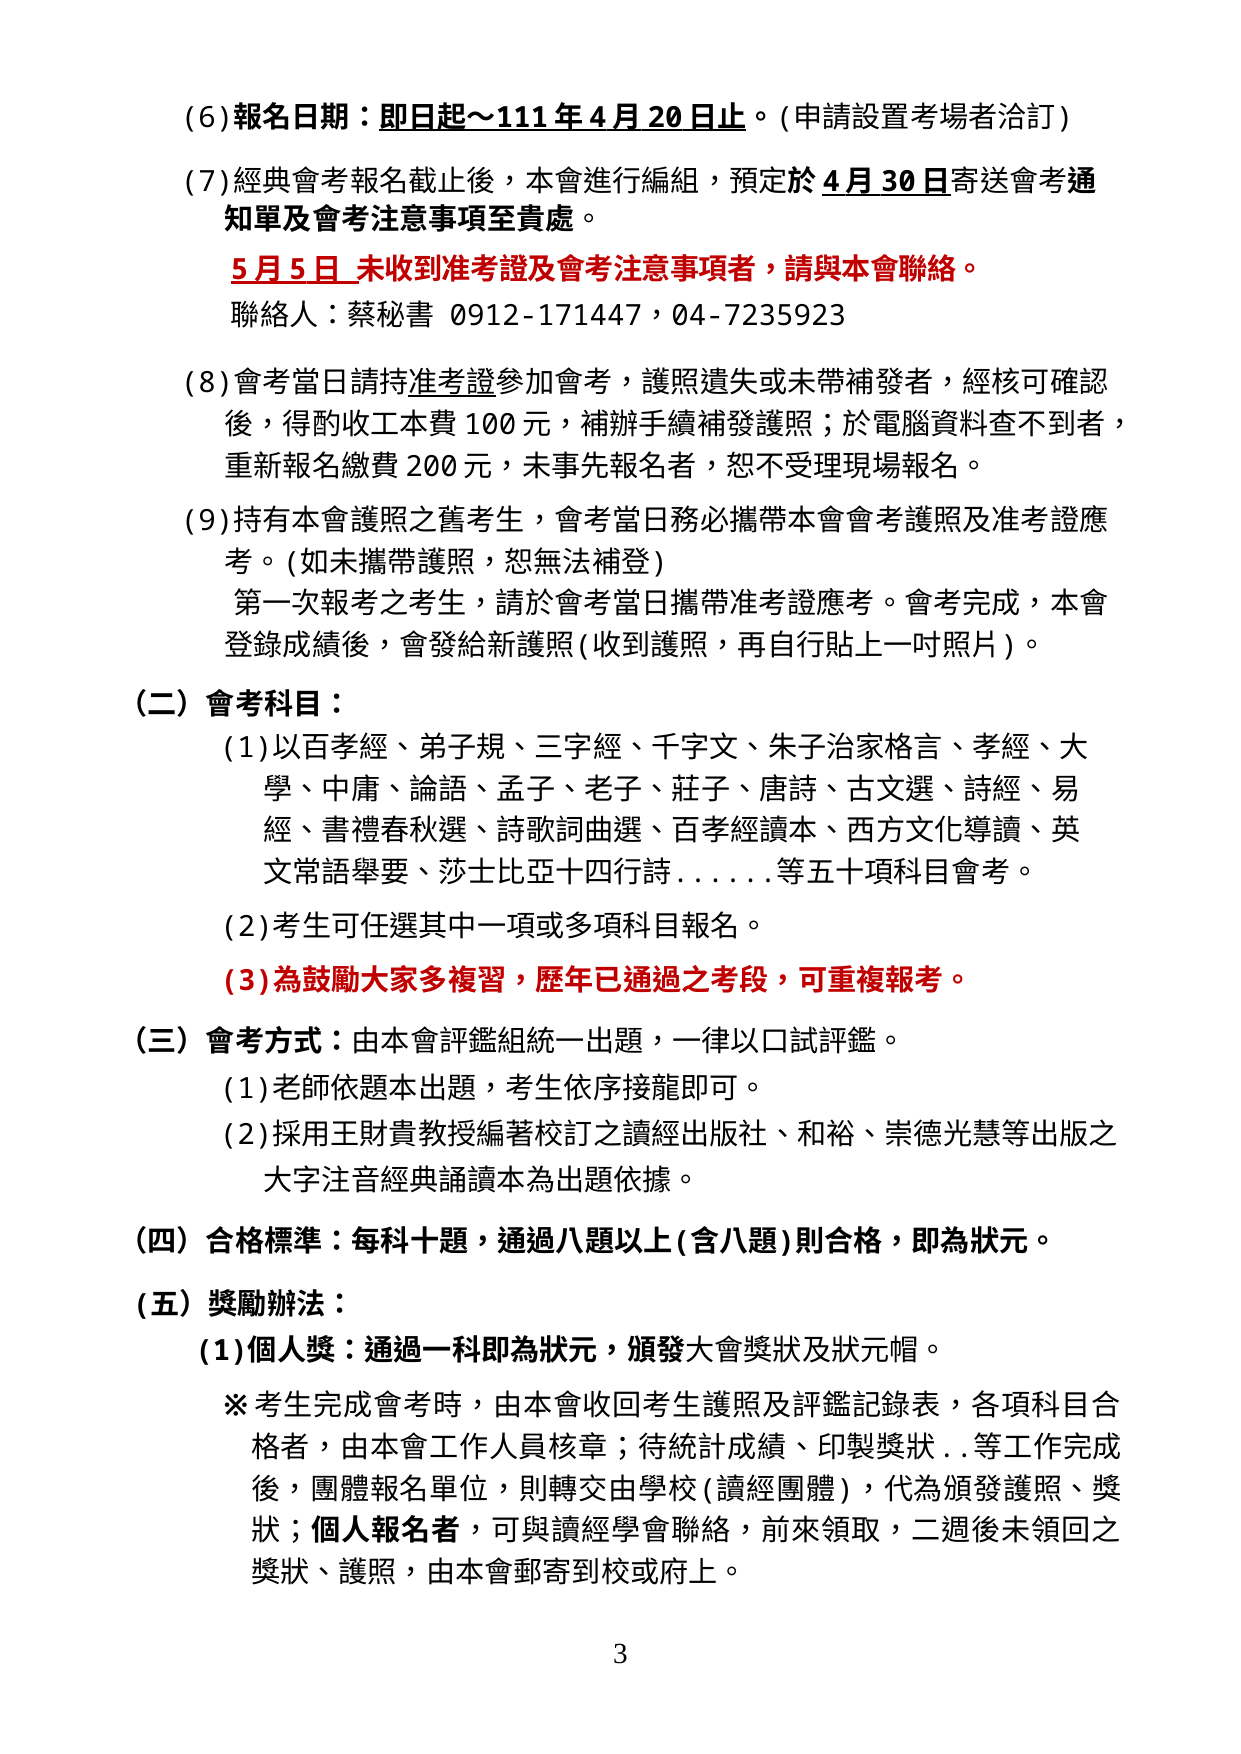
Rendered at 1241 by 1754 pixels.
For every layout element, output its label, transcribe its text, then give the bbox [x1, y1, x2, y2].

text (2)採用王財貴教授編著校訂之讀經出版社、和裕、崇德光慧等出版之大字注音經典誦讀本為出題依據。 [219, 1107, 1122, 1199]
text （四）合格標準：每科十題，通過八題以上(含八題)則合格，即為狀元。 [118, 1212, 1159, 1262]
text 第一次報考之考生，請於會考當日攜帶准考證應考。會考完成，本會登錄成績後，會發給新護照(收到護照，再自行貼上一吋照片)。 [181, 580, 1122, 664]
text (7)經典會考報名截止後，本會進行編組，預定於4月30日寄送會考通知單及會考注意事項至貴處。 [181, 162, 1122, 237]
text (1)老師依題本出題，考生依序接龍即可。 [219, 1062, 1122, 1107]
text (9)持有本會護照之舊考生，會考當日務必攜帶本會會考護照及准考證應考。(如未攜帶護照，恕無法補登) [181, 497, 1122, 580]
text (3)為鼓勵大家多複習，歷年已通過之考段，可重複報考。 [118, 957, 1122, 999]
text (2)考生可任選其中一項或多項科目報名。 [118, 903, 1122, 945]
text (6)報名日期：即日起～111年4月20日止。(申請設置考場者洽訂) [181, 89, 1122, 137]
text (1)以百孝經、弟子規、三字經、千字文、朱子治家格言、孝經、大學、中庸、論語、孟子、老子、莊子、唐詩、古文選、詩經、易經、書禮春秋選、詩歌詞曲選、百孝經讀本、西方文化導讀、英文常語舉要、莎士比亞十四行詩......等五十項科目會考。 [219, 724, 1097, 891]
text （二）會考科目： [118, 676, 1122, 724]
text (1)個人獎：通過一科即為狀元，頒發大會獎狀及狀元帽。 [181, 1324, 1122, 1370]
text 5月5日 未收到准考證及會考注意事項者，請與本會聯絡。 [231, 249, 1122, 287]
text 聯絡人：蔡秘書 0912-171447，04-7235923 [231, 287, 1122, 334]
text (五）獎勵辦法： [118, 1274, 1122, 1324]
text （三）會考方式：由本會評鑑組統一出題，一律以口試評鑑。 [118, 1012, 1122, 1062]
text (8)會考當日請持准考證參加會考，護照遺失或未帶補發者，經核可確認後，得酌收工本費100元，補辦手續補發護照；於電腦資料查不到者，重新報名繳費200元，未事先報名者，恕不受理現場報名。 [181, 359, 1122, 484]
text ※考生完成會考時，由本會收回考生護照及評鑑記錄表，各項科目合格者，由本會工作人員核章；待統計成績、印製獎狀..等工作完成後，團體報名單位，則轉交由學校(讀經團體)，代為頒發護照、獎狀；個人報名者，可與讀經學會聯絡，前來領取，二週後未領回之獎狀、護照，由本會郵寄到校或府上。 [218, 1382, 1122, 1591]
